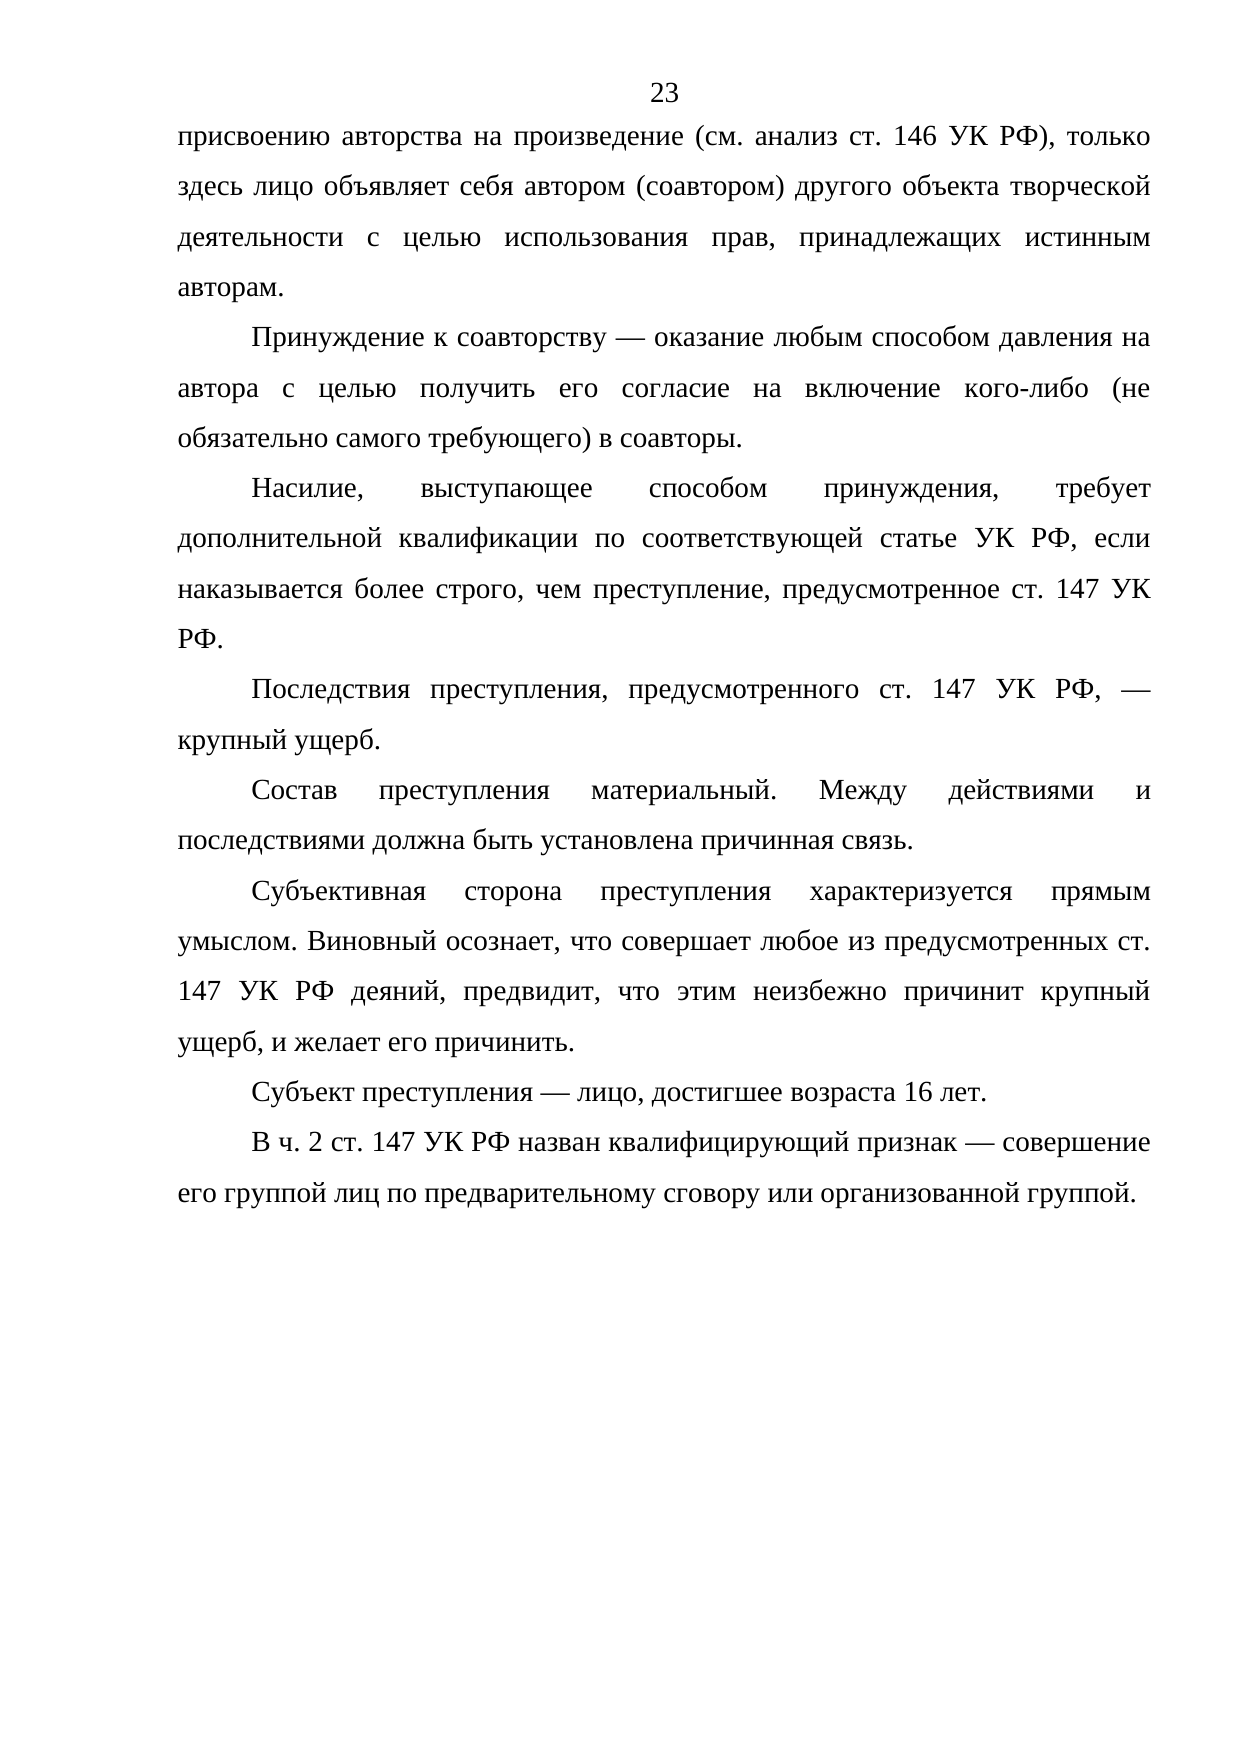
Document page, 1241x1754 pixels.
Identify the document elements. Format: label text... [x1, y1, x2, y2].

text присвоению авторства на произведение (см. анализ ст. 146 УК РФ), только здесь лицо объявляет себя автором (соавтором) другого объекта творческой деятельности с целью использования прав, принадлежащих истинным авторам. [177, 118, 1152, 303]
text Субъект преступления — лицо, достигшее возраста 16 лет. [177, 1074, 1152, 1108]
text В ч. 2 ст. 147 УК РФ назван квалифицирующий признак — совершение его группой лиц по предварительному сговору или организованной группой. [177, 1124, 1152, 1208]
text Субъективная сторона преступления характеризуется прямым умыслом. Виновный осознает, что совершает любое из предусмотренных ст. 147 УК РФ деяний, предвидит, что этим неизбежно причинит крупный ущерб, и желает его причинить. [177, 873, 1152, 1057]
text Насилие, выступающее способом принуждения, требует дополнительной квалификации по соответствующей статье УК РФ, если наказывается более строго, чем преступление, предусмотренное ст. 147 УК РФ. [177, 470, 1152, 655]
text Последствия преступления, предусмотренного ст. 147 УК РФ, — крупный ущерб. [177, 672, 1152, 755]
text Состав преступления материальный. Между действиями и последствиями должна быть установлена причинная связь. [177, 772, 1152, 856]
text Принуждение к соавторству — оказание любым способом давления на автора с целью получить его согласие на включение кого-либо (не обязательно самого требующего) в соавторы. [177, 319, 1152, 453]
